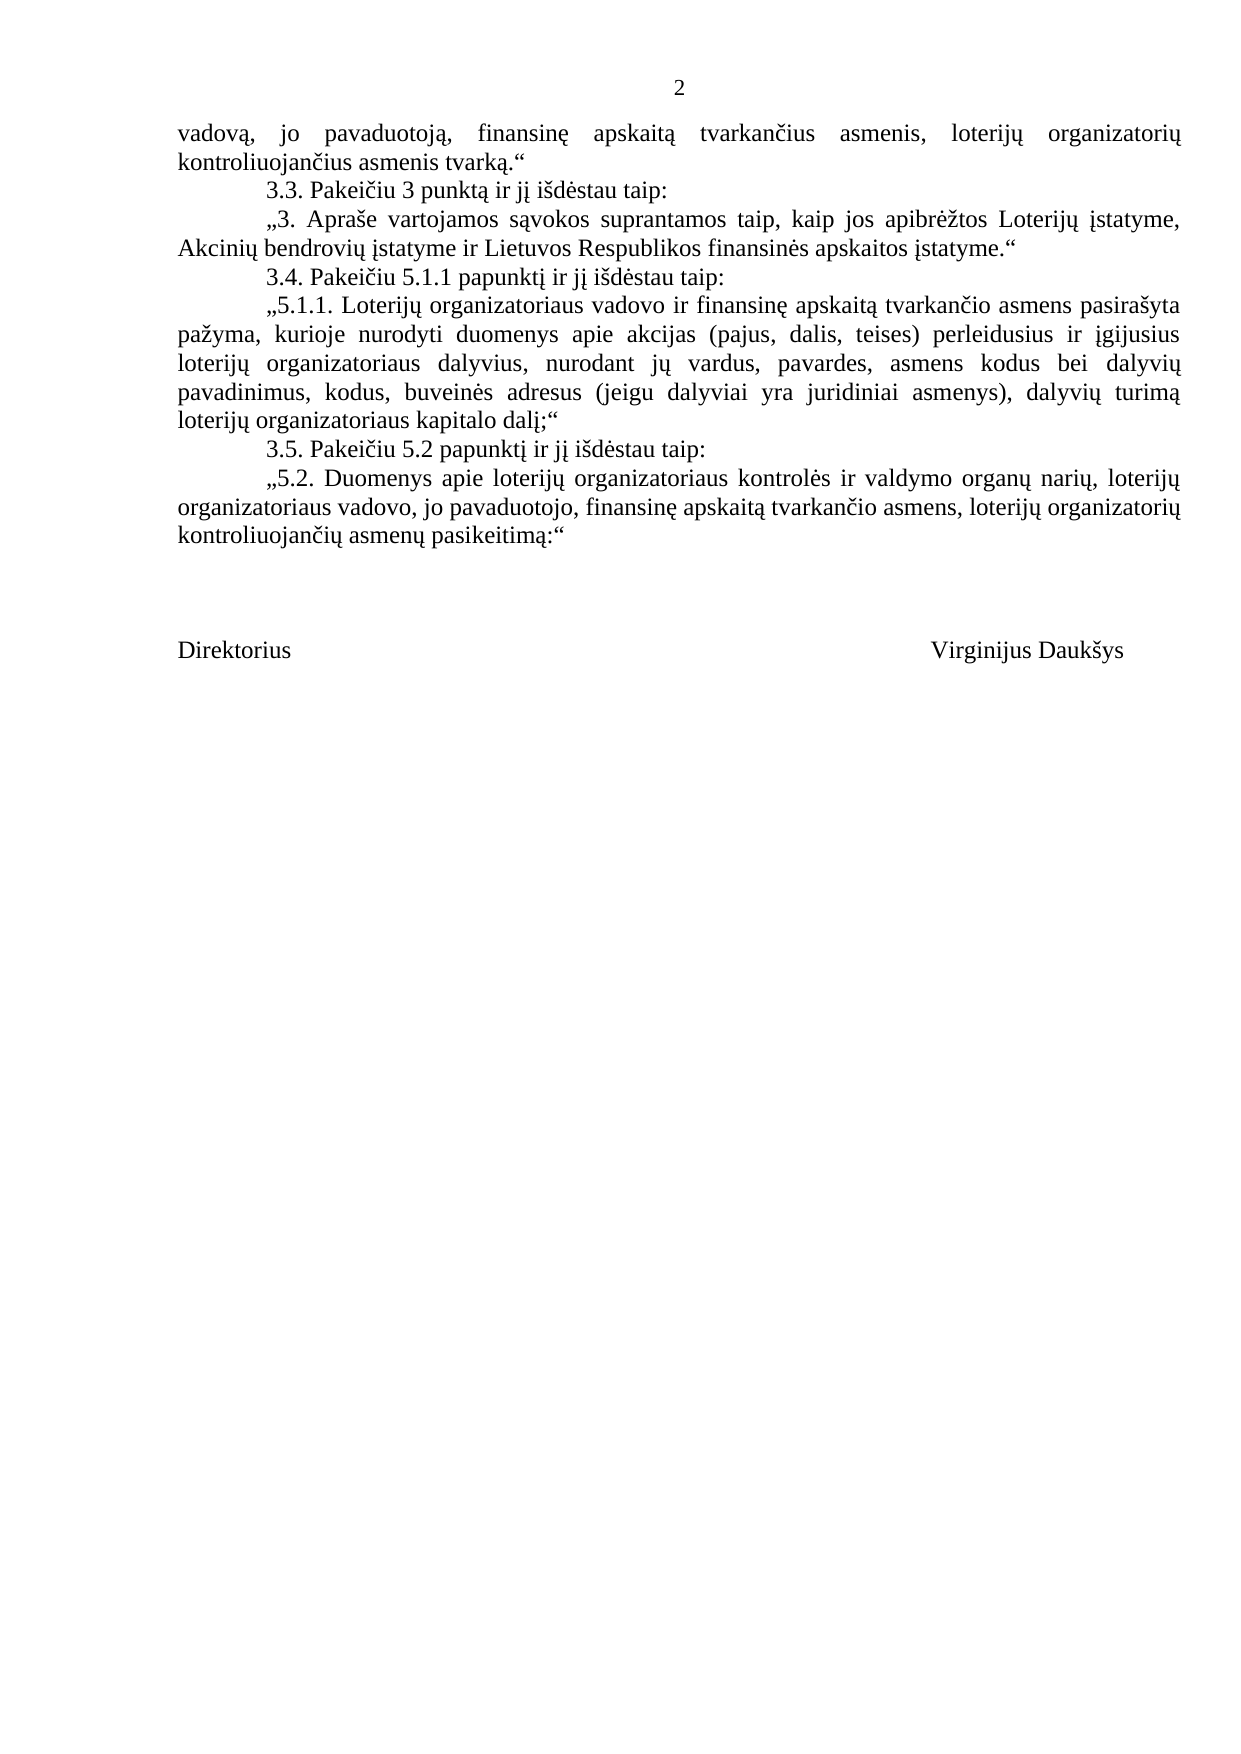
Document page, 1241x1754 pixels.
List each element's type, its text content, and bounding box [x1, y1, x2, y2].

text 3.5. Pakeičiu 5.2 papunktį ir jį išdėstau taip: [177, 434, 1181, 463]
text „5.1.1. Loterijų organizatoriaus vadovo ir finansinę apskaitą tvarkančio asmens pasirašyta pažyma, kurioje nurodyti duomenys apie akcijas (pajus, dalis, teises) perleidusius ir įgijusius loterijų organizatoriaus dalyvius, nurodant jų vardus, pavardes, asmens kodus bei dalyvių pavadinimus, kodus, buveinės adresus (jeigu dalyviai yra juridiniai asmenys), dalyvių turimą loterijų organizatoriaus kapitalo dalį;“ [177, 291, 1181, 434]
text „3. Apraše vartojamos sąvokos suprantamos taip, kaip jos apibrėžtos Loterijų įstatyme, Akcinių bendrovių įstatyme ir Lietuvos Respublikos finansinės apskaitos įstatyme.“ [177, 204, 1181, 262]
text 3.4. Pakeičiu 5.1.1 papunktį ir jį išdėstau taip: [177, 262, 1181, 291]
text „5.2. Duomenys apie loterijų organizatoriaus kontrolės ir valdymo organų narių, loterijų organizatoriaus vadovo, jo pavaduotojo, finansinę apskaitą tvarkančio asmens, loterijų organizatorių kontroliuojančių asmenų pasikeitimą:“ [177, 463, 1181, 549]
text vadovą, jo pavaduotoją, finansinę apskaitą tvarkančius asmenis, loterijų organizatorių kontroliuojančius asmenis tvarką.“ [177, 118, 1181, 176]
text Direktorius Virginijus Daukšys [177, 636, 1181, 664]
text 3.3. Pakeičiu 3 punktą ir jį išdėstau taip: [177, 176, 1181, 204]
